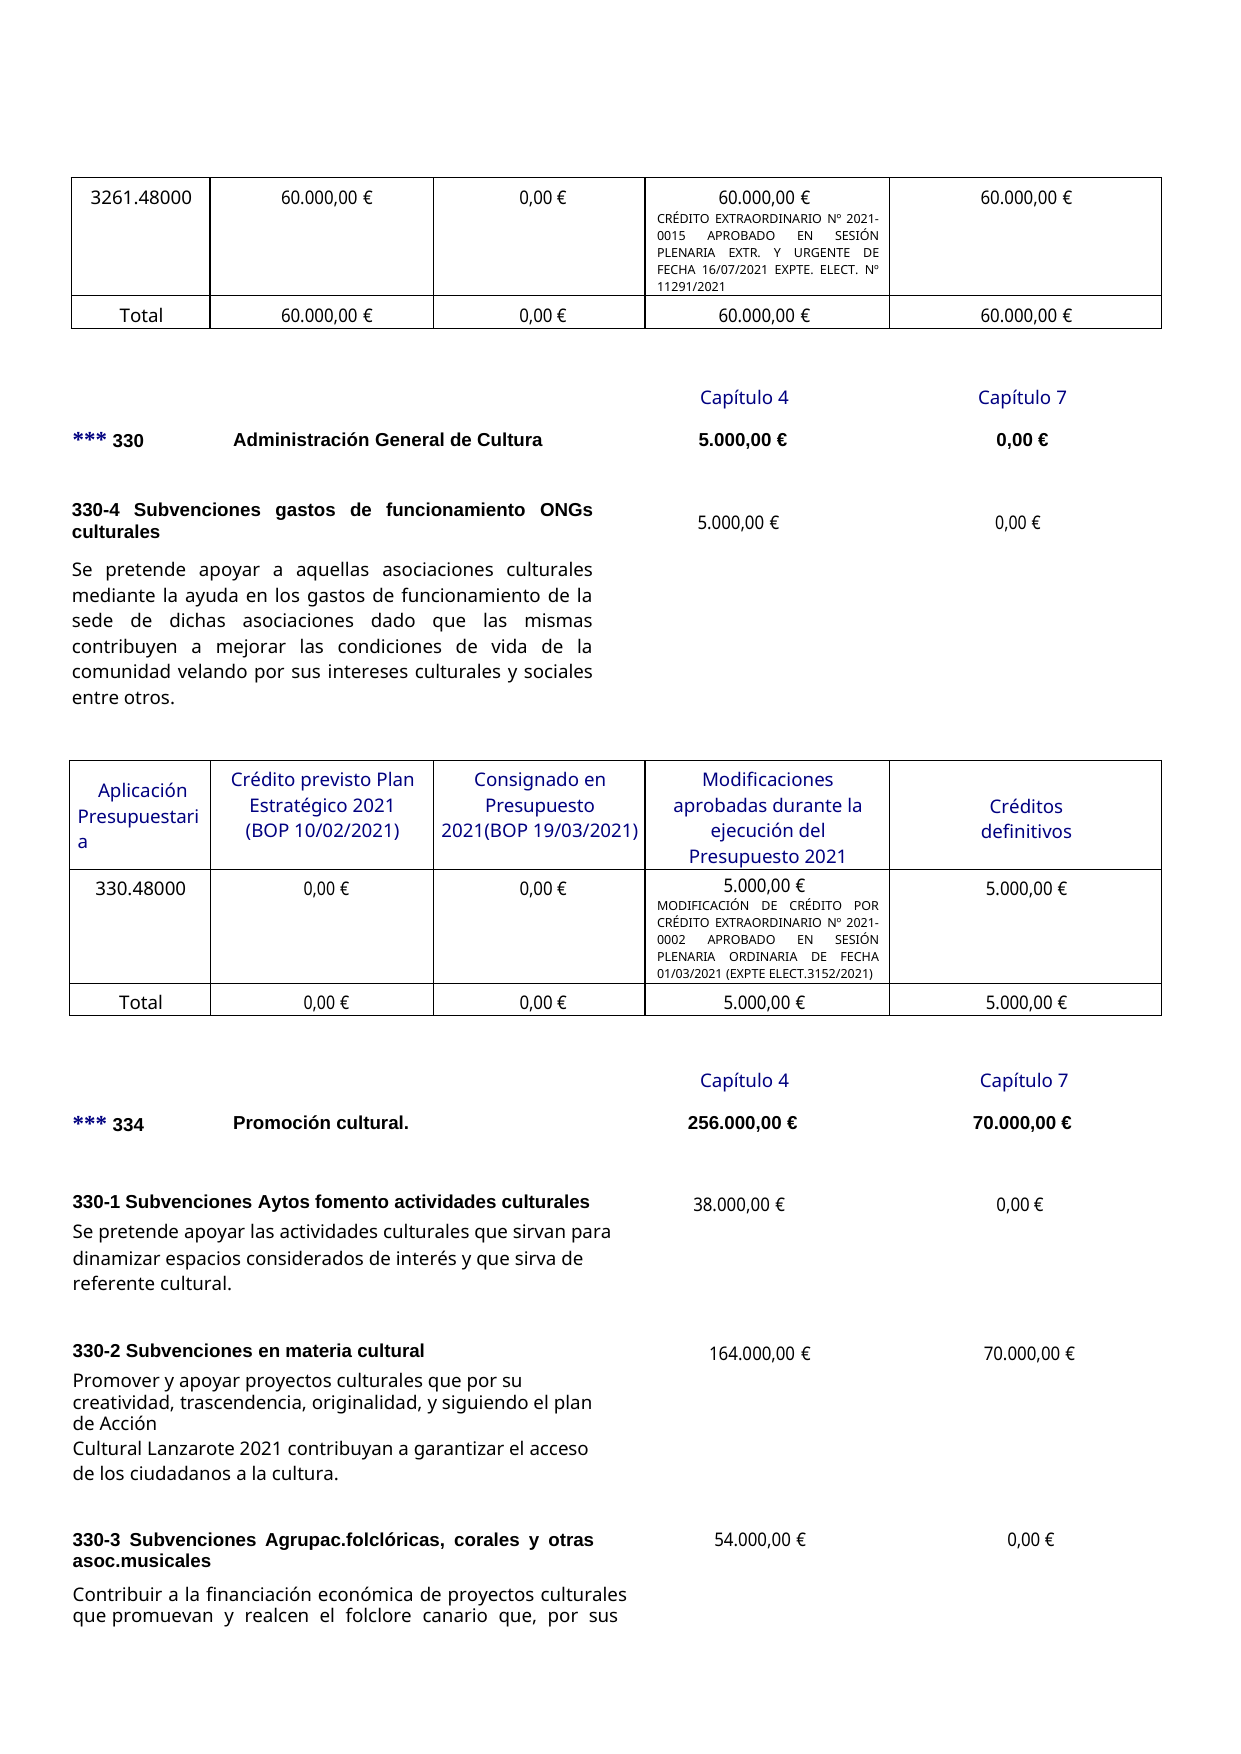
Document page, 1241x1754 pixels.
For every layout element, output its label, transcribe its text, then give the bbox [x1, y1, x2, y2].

table_header [67, 1070, 643, 1102]
table_header Capítulo 4 [643, 1070, 891, 1102]
table_cell Promover y apoyar proyectos culturales que por su creatividad, trascendencia, originalidad, y siguiendo el plan de Acción [67, 1366, 643, 1435]
text Se pretende apoyar a aquellas asociaciones culturales mediante la ayuda en los gastos de funcionamiento de la sede de dichas asociaciones dado que las mismas contribuyen a mejorar las condiciones de vida de la comunidad velando por sus intereses culturales y sociales entre otros. [72, 556, 593, 709]
table_cell 70.000,00 € [891, 1312, 1088, 1366]
table_cell [891, 1607, 1088, 1628]
table_cell 0,00 € [434, 870, 644, 982]
table_cell 0,00 € [434, 296, 644, 328]
table_cell 0,00 € [211, 870, 433, 982]
table_cell [891, 1216, 1088, 1245]
table_cell 38.000,00 € [643, 1138, 891, 1216]
subtitle 330-4 Subvenciones gastos de funcionamiento ONGs culturales [72, 499, 593, 542]
table_header 0,00 € [434, 178, 644, 295]
table_cell que promuevan y realcen el folclore canario que, por sus [67, 1607, 643, 1628]
table_header Aplicación Presupuestaria [70, 761, 210, 869]
table_header Capítulo 7 [891, 1070, 1088, 1102]
table_cell 330-3 Subvenciones Agrupac.folclóricas, corales y otras [67, 1502, 643, 1550]
table_header Crédito previsto Plan Estratégico 2021 (BOP 10/02/2021) [211, 761, 433, 869]
table_cell *** 334 [67, 1102, 188, 1138]
table_cell Total [72, 296, 209, 328]
table_cell 0,00 € [891, 1502, 1088, 1550]
table_cell 54.000,00 € [643, 1502, 891, 1550]
table_cell 60.000,00 € [890, 296, 1161, 328]
table_cell Promoción cultural. [188, 1102, 643, 1138]
table_cell [643, 1607, 891, 1628]
table_cell Total [70, 984, 210, 1015]
table_header 60.000,00 € [890, 178, 1161, 295]
table_cell 70.000,00 € [891, 1102, 1088, 1138]
table_cell [891, 1366, 1088, 1435]
table_header 60.000,00 € [211, 178, 433, 295]
table_cell Administración General de Cultura [188, 419, 620, 455]
table_cell 0,00 € [891, 1138, 1088, 1216]
table_cell 330-1 Subvenciones Aytos fomento actividades culturales [67, 1138, 643, 1216]
table_cell Contribuir a la financiación económica de proyectos culturales [67, 1579, 643, 1607]
table_cell 330-2 Subvenciones en materia cultural [67, 1312, 643, 1366]
table_cell Se pretende apoyar las actividades culturales que sirvan para [67, 1216, 643, 1245]
table_cell *** 330 [67, 419, 188, 455]
table_header Consignado en Presupuesto 2021(BOP 19/03/2021) [434, 761, 644, 869]
table_cell Cultural Lanzarote 2021 contribuyan a garantizar el acceso de los ciudadanos a la cultura. [67, 1435, 643, 1502]
table_cell 5.000,00 € [890, 984, 1161, 1015]
table_cell 5.000,00 € [620, 419, 883, 455]
table_cell [891, 1435, 1088, 1502]
table_cell [643, 1435, 891, 1502]
table_header Capítulo 4 [620, 388, 883, 419]
table_header Créditos definitivos [890, 761, 1161, 869]
table_cell 0,00 € [211, 984, 433, 1015]
table_cell 5.000,00 € [890, 870, 1161, 982]
table_cell [891, 1579, 1088, 1607]
table_header 60.000,00 € CRÉDITO EXTRAORDINARIO Nº 2021-0015 APROBADO EN SESIÓN PLENARIA EXTR. Y URGENTE DE FECHA 16/07/2021 EXPTE. ELECT. Nº 11291/2021 [646, 178, 889, 295]
table_cell [643, 1579, 891, 1607]
table_cell 164.000,00 € [643, 1312, 891, 1366]
table_cell [643, 1245, 891, 1312]
table_cell [643, 1366, 891, 1435]
table_cell 5.000,00 € [646, 984, 889, 1015]
table_cell [891, 1245, 1088, 1312]
table_cell 256.000,00 € [643, 1102, 891, 1138]
table_cell [643, 1550, 891, 1578]
text 5.000,00 € 0,00 € [697, 509, 1205, 534]
table_header Modificaciones aprobadas durante la ejecución del Presupuesto 2021 [646, 761, 889, 869]
table_cell [891, 1550, 1088, 1578]
table_header Capítulo 7 [883, 388, 1070, 419]
table_cell 5.000,00 € MODIFICACIÓN DE CRÉDITO POR CRÉDITO EXTRAORDINARIO Nº 2021-0002 APROBADO EN SESIÓN PLENARIA ORDINARIA DE FECHA 01/03/2021 (EXPTE ELECT.3152/2021) [646, 870, 889, 982]
table_cell 60.000,00 € [646, 296, 889, 328]
table_cell asoc.musicales [67, 1550, 643, 1578]
table_cell 0,00 € [883, 419, 1070, 455]
table_cell 0,00 € [434, 984, 644, 1015]
table_cell [643, 1216, 891, 1245]
table_header 3261.48000 [72, 178, 209, 295]
table_header [67, 388, 620, 419]
table_cell dinamizar espacios considerados de interés y que sirva de referente cultural. [67, 1245, 643, 1312]
table_cell 60.000,00 € [211, 296, 433, 328]
table_cell 330.48000 [70, 870, 210, 982]
